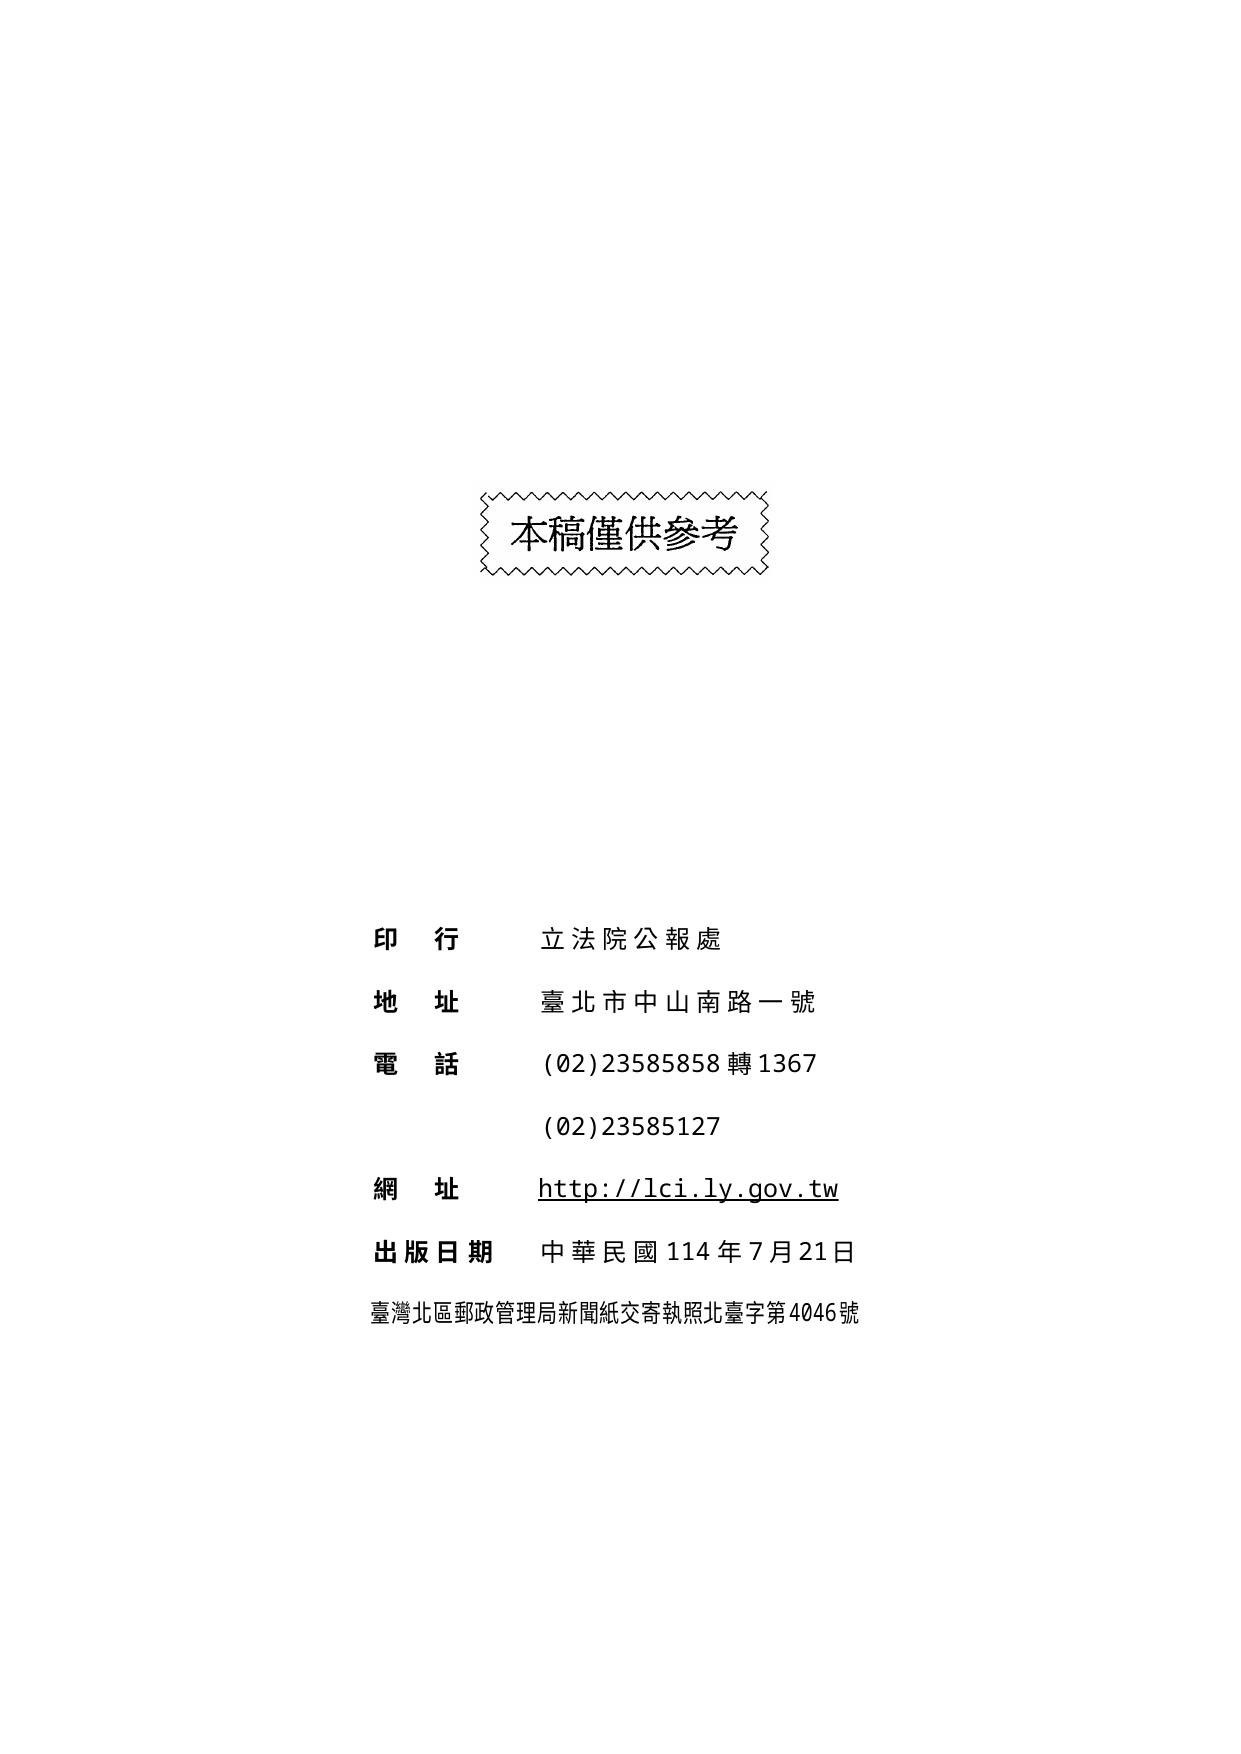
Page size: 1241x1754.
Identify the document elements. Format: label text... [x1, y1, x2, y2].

table_cell 臺北市中山南路一號 [534, 969, 878, 1031]
table_cell http://lci.ly.gov.tw [534, 1156, 878, 1219]
table_cell (02)23585858轉1367 (02)23585127 [534, 1031, 878, 1156]
table_cell 地址 [362, 969, 534, 1031]
table_cell 臺灣北區郵政管理局新聞紙交寄執照北臺字第4046號 [362, 1281, 878, 1344]
table_cell 網址 [362, 1156, 534, 1219]
table_cell 電話 [362, 1031, 534, 1156]
table_cell 出版日期 [362, 1219, 534, 1281]
table_cell 中華民國114年7月21日 [534, 1219, 878, 1281]
table_header 立法院公報處 [534, 906, 878, 969]
table_header [468, 406, 773, 594]
table_header 印行 [362, 906, 534, 969]
